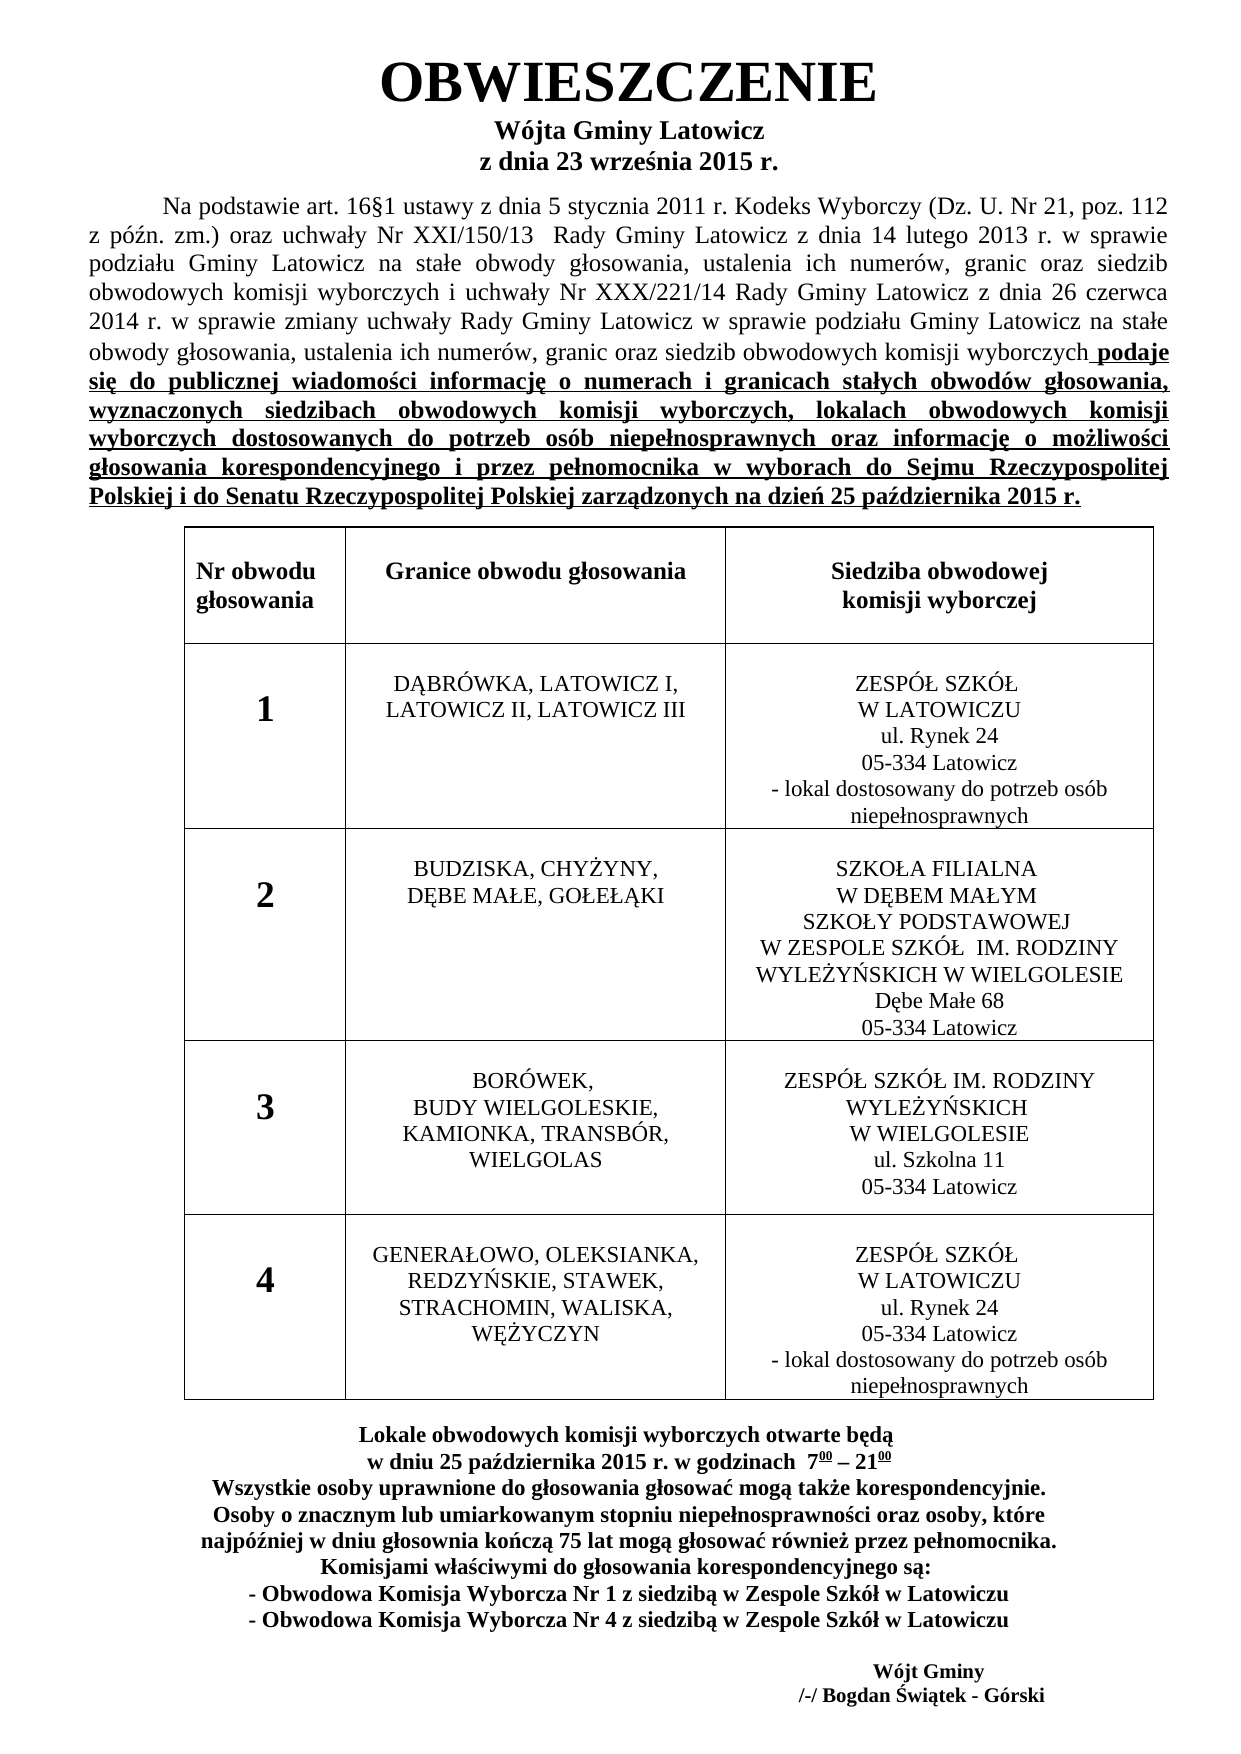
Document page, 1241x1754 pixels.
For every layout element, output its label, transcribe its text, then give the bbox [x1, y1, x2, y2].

text Wójt Gminy [89, 1659, 1169, 1683]
text w dniu 25 października 2015 r. w godzinach 700 – 2100 [89, 1448, 1169, 1474]
text Komisjami właściwymi do głosowania korespondencyjnego są: [89, 1553, 1169, 1580]
text Polskiej i do Senatu Rzeczypospolitej Polskiej zarządzonych na dzień 25 października 2015 r. [89, 479, 1169, 510]
text OBWIESZCZENIE [89, 47, 1169, 114]
table_header Siedziba obwodowej komisji wyborczej [726, 528, 1153, 642]
text wyznaczonych siedzibach obwodowych komisji wyborczych, lokalach obwodowych komisji [89, 392, 1169, 420]
text z dnia 23 września 2015 r. [89, 146, 1169, 177]
text Lokale obwodowych komisji wyborczych otwarte będą [89, 1422, 1169, 1448]
text Wszystkie osoby uprawnione do głosowania głosować mogą także korespondencyjnie. [89, 1474, 1169, 1501]
table_cell ZESPÓŁ SZKÓŁ W LATOWICZU ul. Rynek 24 05-334 Latowicz - lokal dostosowany do potrzeb osób niepełnosprawnych [726, 644, 1153, 828]
table_header Granice obwodu głosowania [346, 528, 725, 642]
table_cell GENERAŁOWO, OLEKSIANKA, REDZYŃSKIE, STAWEK, STRACHOMIN, WALISKA, WĘŻYCZYN [346, 1215, 725, 1399]
table_cell 2 [185, 829, 345, 1040]
table_cell 1 [185, 644, 345, 828]
table_cell 4 [185, 1215, 345, 1399]
table_cell SZKOŁA FILIALNA W DĘBEM MAŁYM SZKOŁY PODSTAWOWEJ W ZESPOLE SZKÓŁ IM. RODZINY WYLEŻYŃSKICH W WIELGOLESIE Dębe Małe 68 05-334 Latowicz [726, 829, 1153, 1040]
text Na podstawie art. 16§1 ustawy z dnia 5 stycznia 2011 r. Kodeks Wyborczy (Dz. U. Nr 21, poz. 112 z późn. zm.) oraz uchwały Nr XXI/150/13 Rady Gminy Latowicz z dnia 14 lutego 2013 r. w sprawie podziału Gminy Latowicz na stałe obwody głosowania, ustalenia ich numerów, granic oraz siedzib obwodowych komisji wyborczych i uchwały Nr XXX/221/14 Rady Gminy Latowicz z dnia 26 czerwca 2014 r. w sprawie zmiany uchwały Rady Gminy Latowicz w sprawie podziału Gminy Latowicz na stałe obwody głosowania, ustalenia ich numerów, granic oraz siedzib obwodowych komisji wyborczych podaje się do publicznej wiadomości informację o numerach i granicach stałych obwodów głosowania, [89, 191, 1169, 391]
text wyborczych dostosowanych do potrzeb osób niepełnosprawnych oraz informację o możliwości [89, 421, 1169, 448]
text - Obwodowa Komisja Wyborcza Nr 4 z siedzibą w Zespole Szkół w Latowiczu [89, 1606, 1169, 1632]
text Wójta Gminy Latowicz [89, 114, 1169, 146]
text /-/ Bogdan Świątek - Górski [89, 1683, 1169, 1707]
table_cell BORÓWEK, BUDY WIELGOLESKIE, KAMIONKA, TRANSBÓR, WIELGOLAS [346, 1041, 725, 1213]
text Osoby o znacznym lub umiarkowanym stopniu niepełnosprawności oraz osoby, które [89, 1501, 1169, 1527]
table_cell 3 [185, 1041, 345, 1213]
table_cell BUDZISKA, CHYŻYNY, DĘBE MAŁE, GOŁEŁĄKI [346, 829, 725, 1040]
table_header Nr obwodu głosowania [185, 528, 345, 642]
text najpóźniej w dniu głosownia kończą 75 lat mogą głosować również przez pełnomocnika. [89, 1527, 1169, 1553]
table_cell ZESPÓŁ SZKÓŁ IM. RODZINY WYLEŻYŃSKICH W WIELGOLESIE ul. Szkolna 11 05-334 Latowicz [726, 1041, 1153, 1213]
table_cell DĄBRÓWKA, LATOWICZ I, LATOWICZ II, LATOWICZ III [346, 644, 725, 828]
text - Obwodowa Komisja Wyborcza Nr 1 z siedzibą w Zespole Szkół w Latowiczu [89, 1580, 1169, 1606]
table_cell ZESPÓŁ SZKÓŁ W LATOWICZU ul. Rynek 24 05-334 Latowicz - lokal dostosowany do potrzeb osób niepełnosprawnych [726, 1215, 1153, 1399]
text głosowania korespondencyjnego i przez pełnomocnika w wyborach do Sejmu Rzeczypospolitej [89, 450, 1169, 477]
